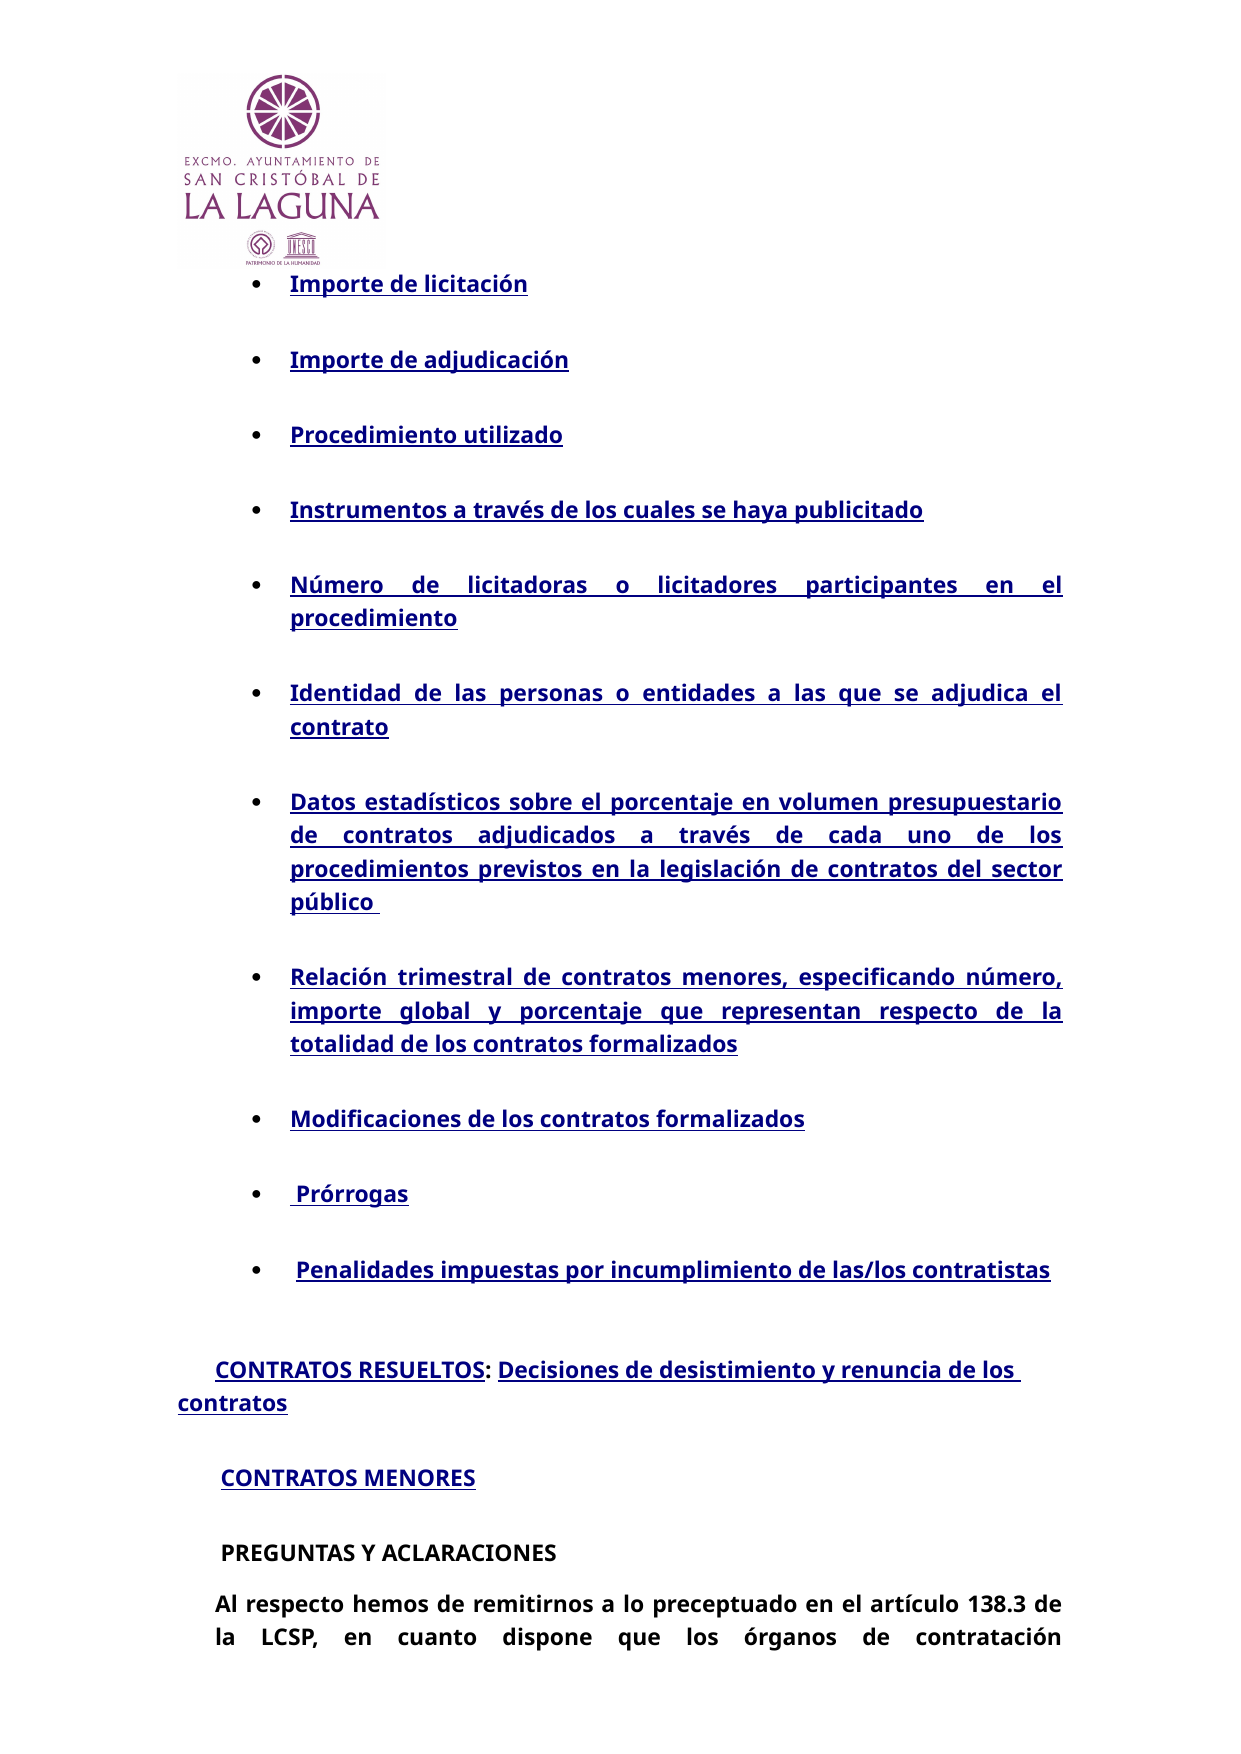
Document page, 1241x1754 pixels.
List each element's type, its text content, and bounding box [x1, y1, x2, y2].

list Instrumentos a través de los cuales se haya publicitado [252, 494, 1063, 525]
list Prórrogas [252, 1178, 1063, 1210]
text PREGUNTAS Y ACLARACIONES [214, 1537, 1063, 1569]
text CONTRATOS MENORES [214, 1462, 1063, 1493]
list Datos estadísticos sobre el porcentaje en volumen presupuestario de contratos adjudicados a través de cada uno de los procedimientos previstos en la legislación de contratos del sector público [252, 786, 1063, 917]
text Al respecto hemos de remitirnos a lo preceptuado en el artículo 138.3 de la LCSP, en cuanto dispone que los órganos de contratación [215, 1587, 1063, 1652]
list Modificaciones de los contratos formalizados [252, 1103, 1063, 1134]
list Procedimiento utilizado [252, 419, 1063, 450]
list Identidad de las personas o entidades a las que se adjudica el contrato [252, 677, 1063, 742]
list Importe de adjudicación [252, 343, 1063, 375]
text CONTRATOS RESUELTOS: Decisiones de desistimiento y renuncia de los contratos [177, 1354, 1063, 1418]
list Número de licitadoras o licitadores participantes en el procedimiento [252, 569, 1063, 633]
list Penalidades impuestas por incumplimiento de las/los contratistas [252, 1253, 1063, 1285]
list Relación trimestral de contratos menores, especificando número, importe global y porcentaje que representan respecto de la totalidad de los contratos formalizados [252, 961, 1063, 1059]
list Importe de licitación [252, 268, 1063, 300]
